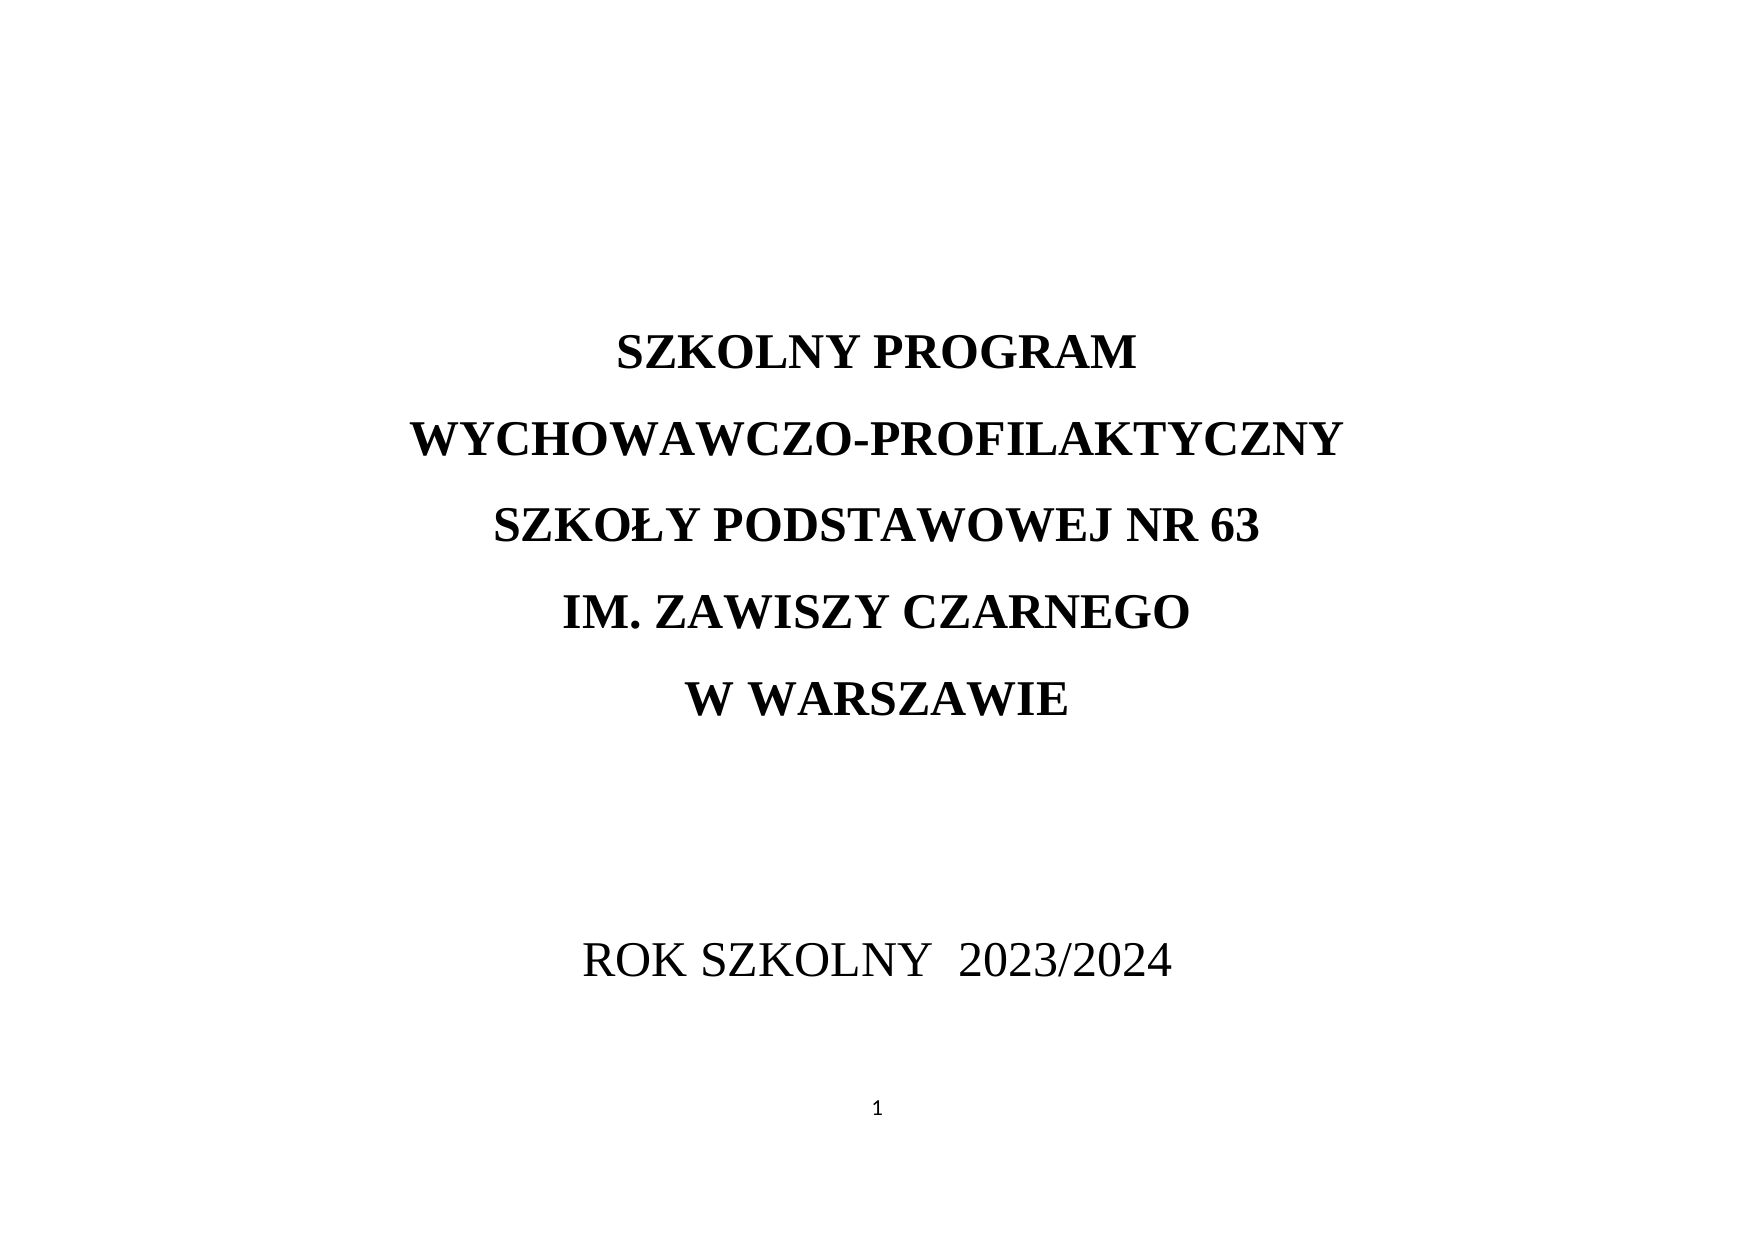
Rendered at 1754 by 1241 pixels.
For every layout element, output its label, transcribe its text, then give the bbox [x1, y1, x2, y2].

text SZKOLNY PROGRAM [148, 321, 1606, 379]
text SZKOŁY PODSTAWOWEJ NR 63 [148, 495, 1606, 553]
text W WARSZAWIE [148, 669, 1606, 726]
text IM. ZAWISZY CZARNEGO [148, 582, 1606, 639]
text WYCHOWAWCZO-PROFILAKTYCZNY [148, 408, 1606, 466]
text ROK SZKOLNY 2023/2024 [148, 929, 1606, 987]
